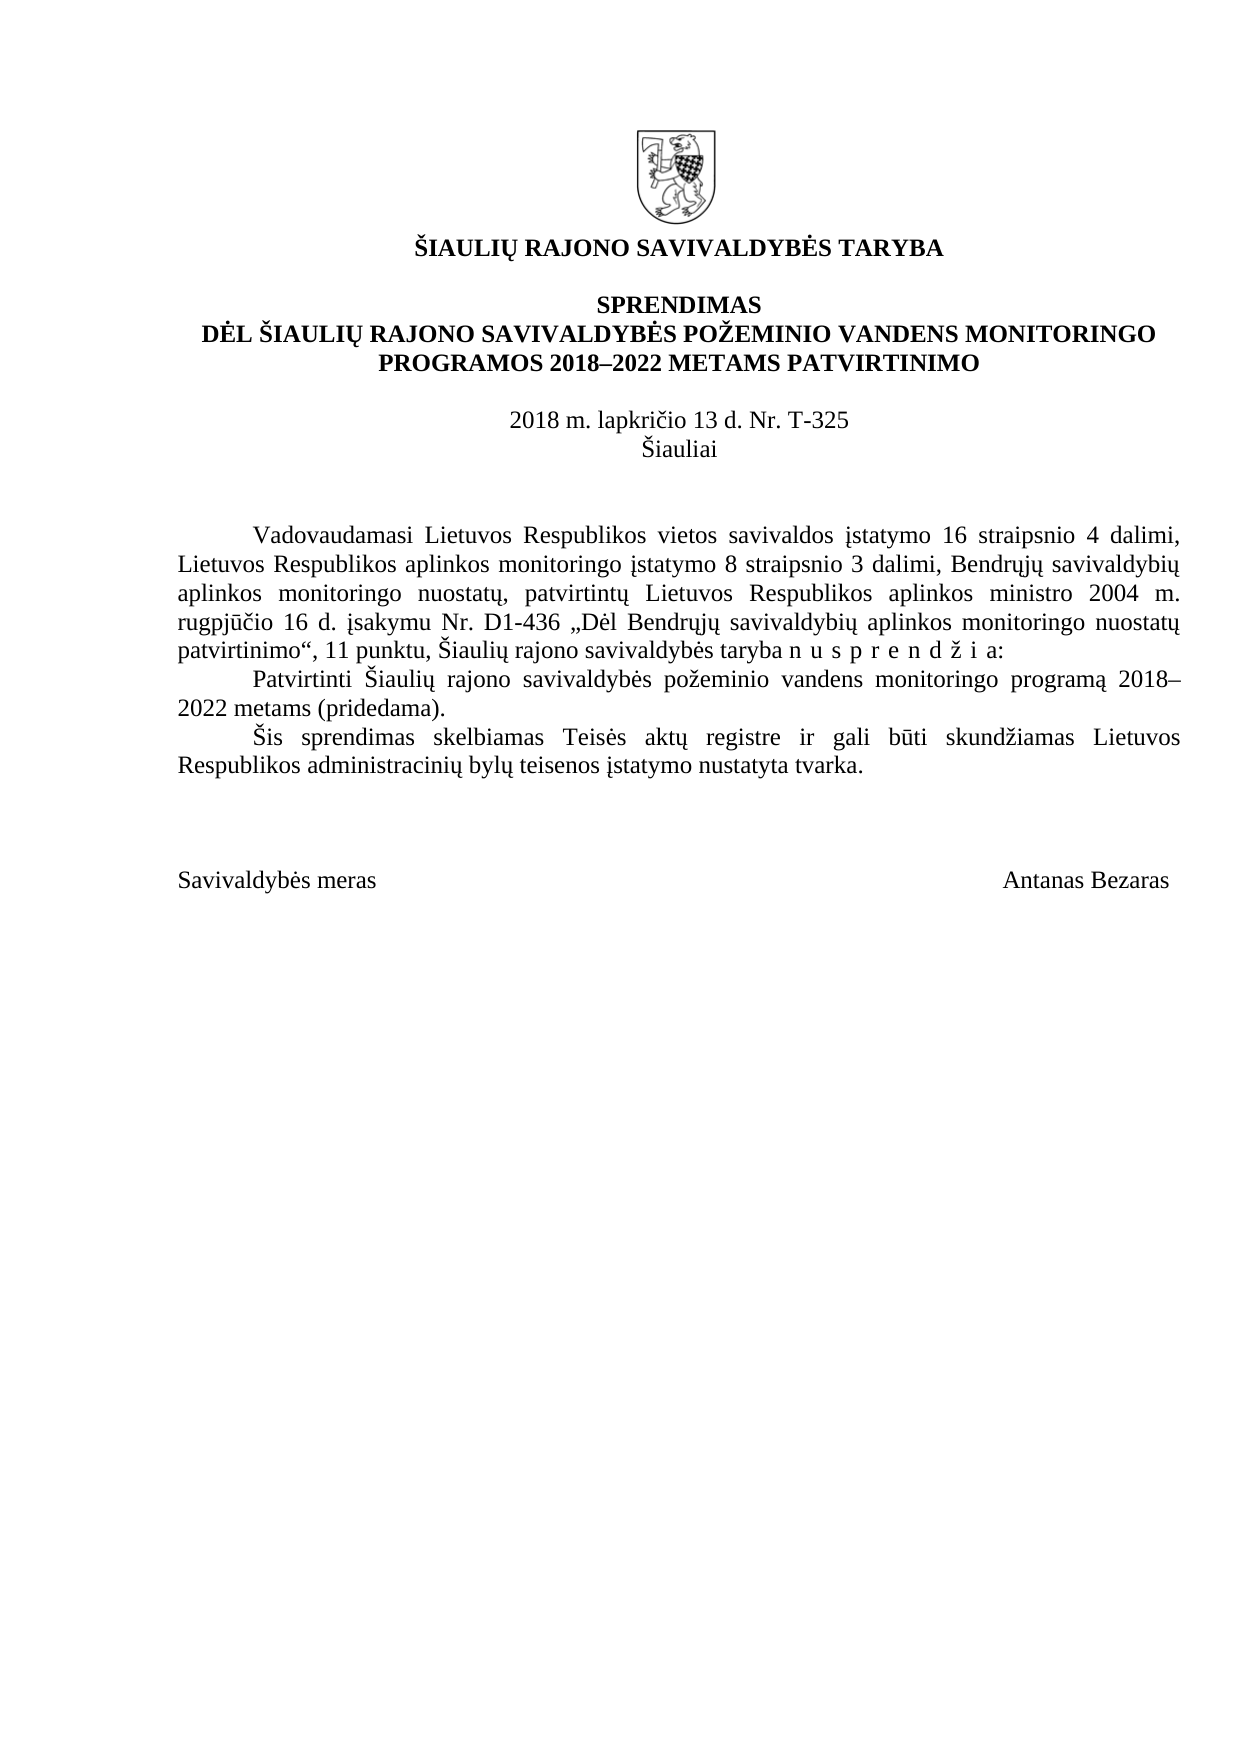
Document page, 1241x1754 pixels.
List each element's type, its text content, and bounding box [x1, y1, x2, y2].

text Šis sprendimas skelbiamas Teisės aktų registre ir gali būti skundžiamas Lietuvos Respublikos administracinių bylų teisenos įstatymo nustatyta tvarka. [177, 722, 1181, 779]
text Patvirtinti Šiaulių rajono savivaldybės požeminio vandens monitoringo programą 2018–2022 metams (pridedama). [177, 664, 1181, 722]
text SPRENDIMAS [177, 291, 1181, 319]
text Savivaldybės meras Antanas Bezaras [177, 866, 1181, 894]
text Vadovaudamasi Lietuvos Respublikos vietos savivaldos įstatymo 16 straipsnio 4 dalimi, Lietuvos Respublikos aplinkos monitoringo įstatymo 8 straipsnio 3 dalimi, Bendrųjų savivaldybių aplinkos monitoringo nuostatų, patvirtintų Lietuvos Respublikos aplinkos ministro 2004 m. rugpjūčio 16 d. įsakymu Nr. D1-436 „Dėl Bendrųjų savivaldybių aplinkos monitoringo nuostatų patvirtinimo“, 11 punktu, Šiaulių rajono savivaldybės taryba nusprendžia: [177, 521, 1181, 664]
text ŠIAULIŲ RAJONO SAVIVALDYBĖS TARYBA [177, 233, 1181, 262]
text DĖL ŠIAULIŲ RAJONO SAVIVALDYBĖS POŽEMINIO VANDENS MONITORINGO PROGRAMOS 2018–2022 METAMS PATVIRTINIMO [177, 319, 1181, 377]
text 2018 m. lapkričio 13 d. Nr. T-325 [177, 406, 1181, 434]
text Šiauliai [177, 434, 1181, 463]
